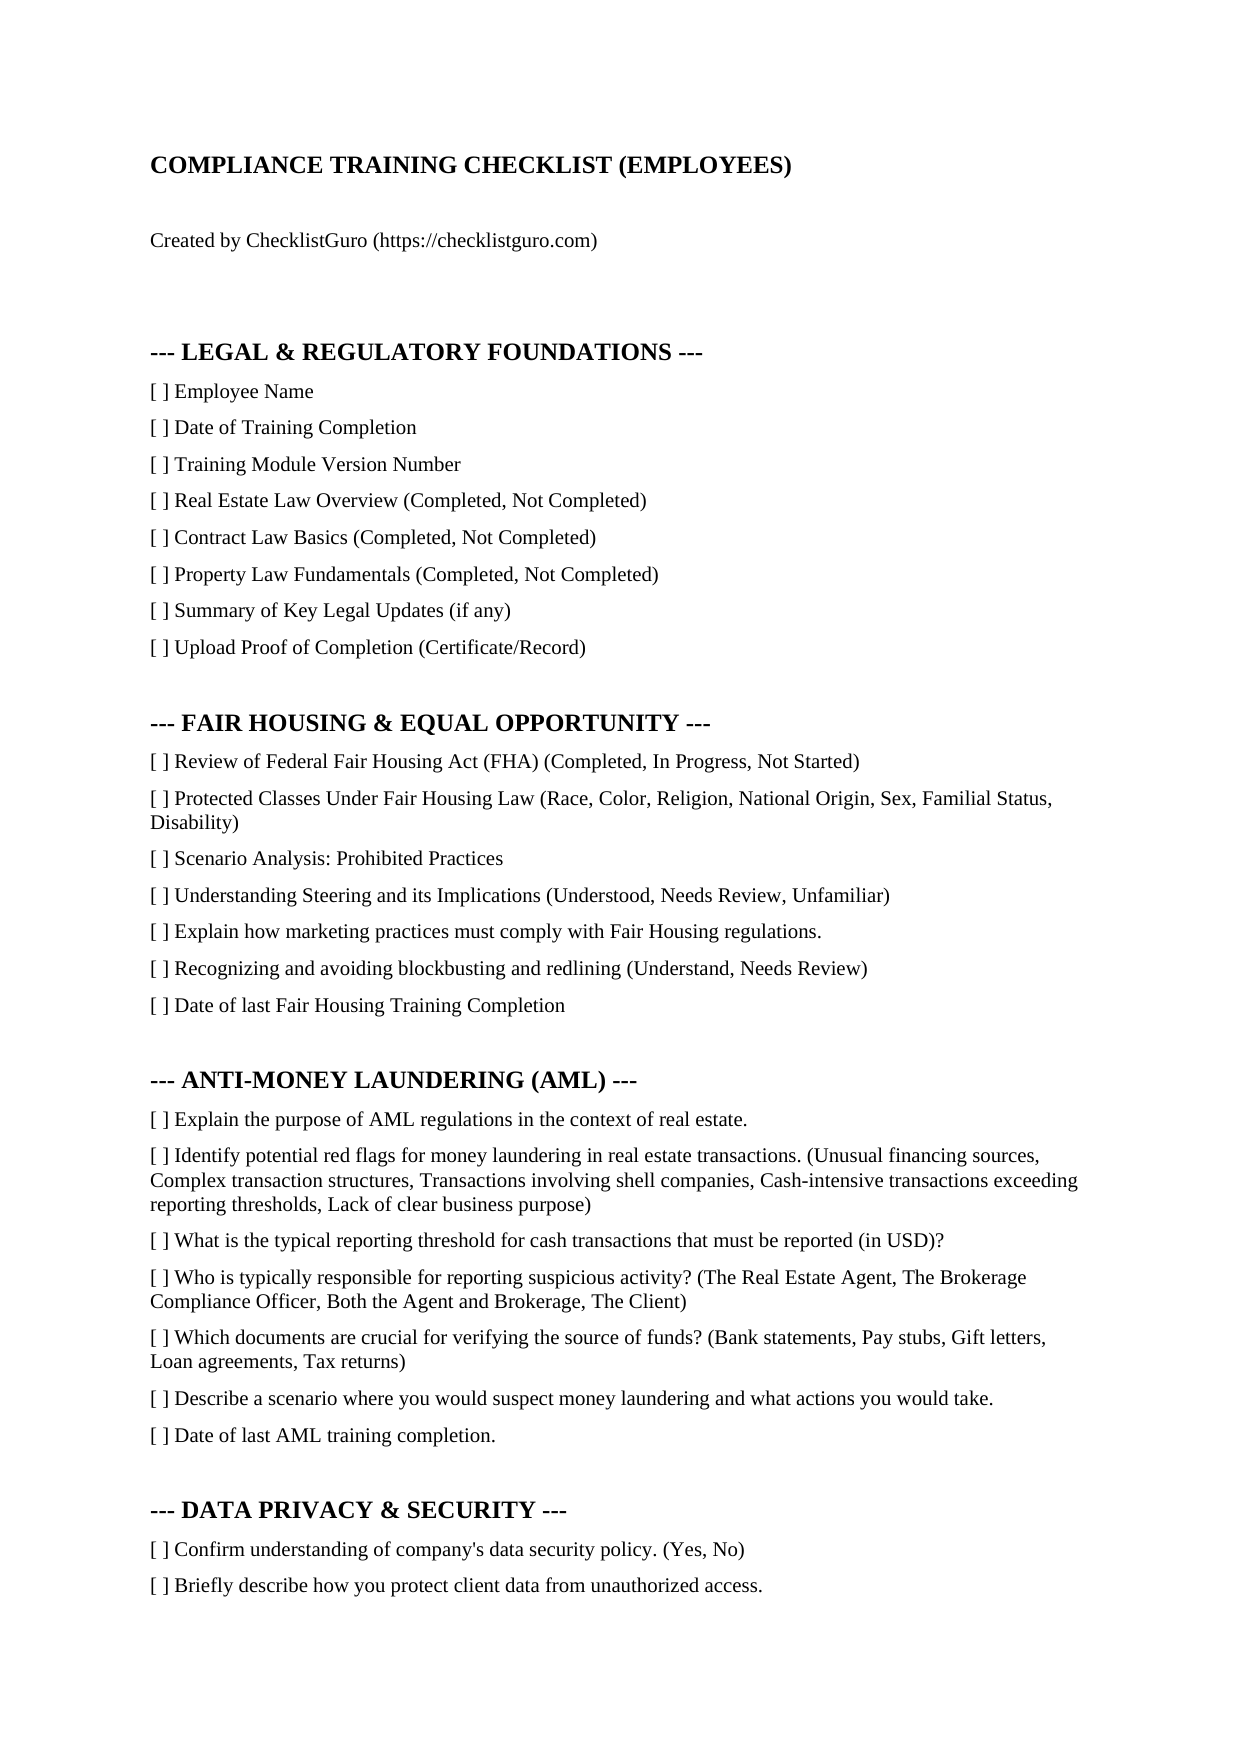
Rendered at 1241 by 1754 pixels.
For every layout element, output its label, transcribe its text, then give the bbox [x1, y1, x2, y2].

text [ ] Contract Law Basics (Completed, Not Completed) [150, 525, 1090, 549]
text [ ] Real Estate Law Overview (Completed, Not Completed) [150, 488, 1090, 512]
text [ ] Explain the purpose of AML regulations in the context of real estate. [150, 1107, 1090, 1131]
text [ ] Protected Classes Under Fair Housing Law (Race, Color, Religion, National Origin, Sex, Familial Status, Disability) [150, 786, 1090, 834]
text [ ] Understanding Steering and its Implications (Understood, Needs Review, Unfamiliar) [150, 883, 1090, 907]
text --- ANTI-MONEY LAUNDERING (AML) --- [150, 1066, 1090, 1094]
text [ ] Confirm understanding of company's data security policy. (Yes, No) [150, 1537, 1090, 1561]
text [ ] Upload Proof of Completion (Certificate/Record) [150, 635, 1090, 659]
text COMPLIANCE TRAINING CHECKLIST (EMPLOYEES) [150, 150, 1090, 179]
text [ ] Identify potential red flags for money laundering in real estate transactions. (Unusual financing sources, Complex transaction structures, Transactions involving shell companies, Cash-intensive transactions exceeding reporting thresholds, Lack of clear business purpose) [150, 1143, 1090, 1216]
text [ ] Briefly describe how you protect client data from unauthorized access. [150, 1573, 1090, 1597]
text --- LEGAL & REGULATORY FOUNDATIONS --- [150, 337, 1090, 366]
text [ ] Training Module Version Number [150, 452, 1090, 476]
text [ ] Who is typically responsible for reporting suspicious activity? (The Real Estate Agent, The Brokerage Compliance Officer, Both the Agent and Brokerage, The Client) [150, 1265, 1090, 1313]
text [ ] Review of Federal Fair Housing Act (FHA) (Completed, In Progress, Not Started) [150, 749, 1090, 773]
text [ ] Describe a scenario where you would suspect money laundering and what actions you would take. [150, 1386, 1090, 1410]
text [ ] Scenario Analysis: Prohibited Practices [150, 846, 1090, 870]
text [ ] What is the typical reporting threshold for cash transactions that must be reported (in USD)? [150, 1228, 1090, 1252]
text --- FAIR HOUSING & EQUAL OPPORTUNITY --- [150, 708, 1090, 737]
text --- DATA PRIVACY & SECURITY --- [150, 1496, 1090, 1524]
text [ ] Date of Training Completion [150, 415, 1090, 439]
text [ ] Date of last Fair Housing Training Completion [150, 992, 1090, 1017]
text [ ] Summary of Key Legal Updates (if any) [150, 598, 1090, 622]
text [ ] Employee Name [150, 379, 1090, 403]
text [ ] Which documents are crucial for verifying the source of funds? (Bank statements, Pay stubs, Gift letters, Loan agreements, Tax returns) [150, 1325, 1090, 1373]
text [ ] Property Law Fundamentals (Completed, Not Completed) [150, 562, 1090, 586]
text [ ] Date of last AML training completion. [150, 1422, 1090, 1447]
text Created by ChecklistGuro (https://checklistguro.com) [150, 228, 1090, 252]
text [ ] Recognizing and avoiding blockbusting and redlining (Understand, Needs Review) [150, 956, 1090, 980]
text [ ] Explain how marketing practices must comply with Fair Housing regulations. [150, 919, 1090, 943]
